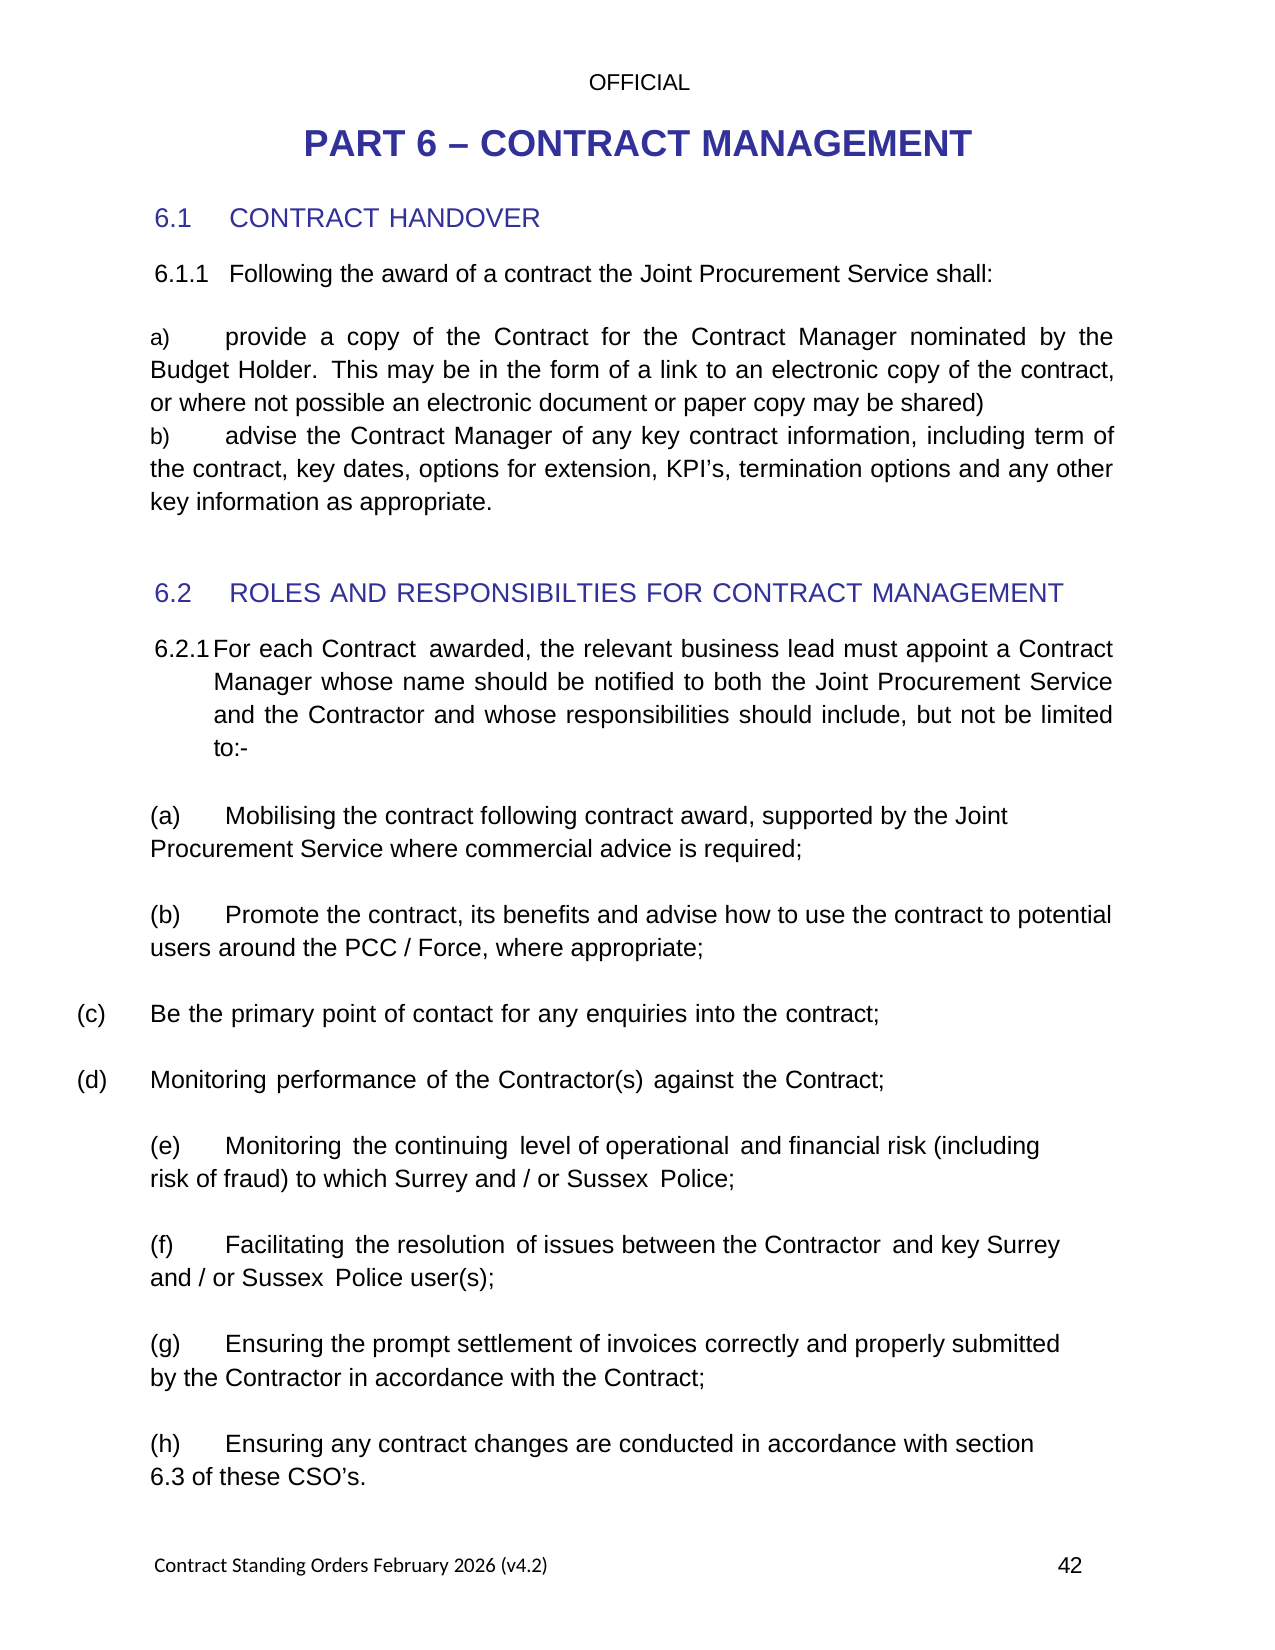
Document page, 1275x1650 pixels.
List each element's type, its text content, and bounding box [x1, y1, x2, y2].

list Following the award of a contract the Joint Procurement Service shall: [154, 259, 1125, 287]
subtitle CONTRACT HANDOVER [154, 202, 1125, 233]
list For each Contract awarded, the relevant business lead must appoint a Contract Manager whose name should be notified to both the Joint Procurement Service and the Contractor and whose responsibilities should include, but not be limited to:- [154, 634, 1114, 761]
list Monitoring the continuing level of operational and financial risk (including risk of fraud) to which Surrey and / or Sussex Police; [150, 1131, 1064, 1193]
list advise the Contract Manager of any key contract information, including term of the contract, key dates, options for extension, KPI’s, termination options and any other key information as appropriate. [150, 421, 1115, 516]
list Mobilising the contract following contract award, supported by the Joint Procurement Service where commercial advice is required; [150, 801, 1084, 862]
subtitle PART 6 – CONTRACT MANAGEMENT [151, 123, 1125, 165]
list Facilitating the resolution of issues between the Contractor and key Surrey and / or Sussex Police user(s); [150, 1230, 1072, 1292]
list provide a copy of the Contract for the Contract Manager nominated by the Budget Holder. This may be in the form of a link to an electronic copy of the contract, or where not possible an electronic document or paper copy may be shared) [150, 322, 1115, 417]
subtitle ROLES AND RESPONSIBILTIES FOR CONTRACT MANAGEMENT [154, 577, 1125, 608]
list Monitoring performance of the Contractor(s) against the Contract; [77, 1065, 1125, 1094]
list Be the primary point of contact for any enquiries into the contract; [77, 999, 1125, 1028]
list Ensuring any contract changes are conducted in accordance with section 6.3 of these CSO’s. [150, 1428, 1068, 1490]
list Promote the contract, its benefits and advise how to use the contract to potential users around the PCC / Force, where appropriate; [150, 900, 1118, 962]
list Ensuring the prompt settlement of invoices correctly and properly submitted by the Contractor in accordance with the Contract; [150, 1329, 1072, 1391]
